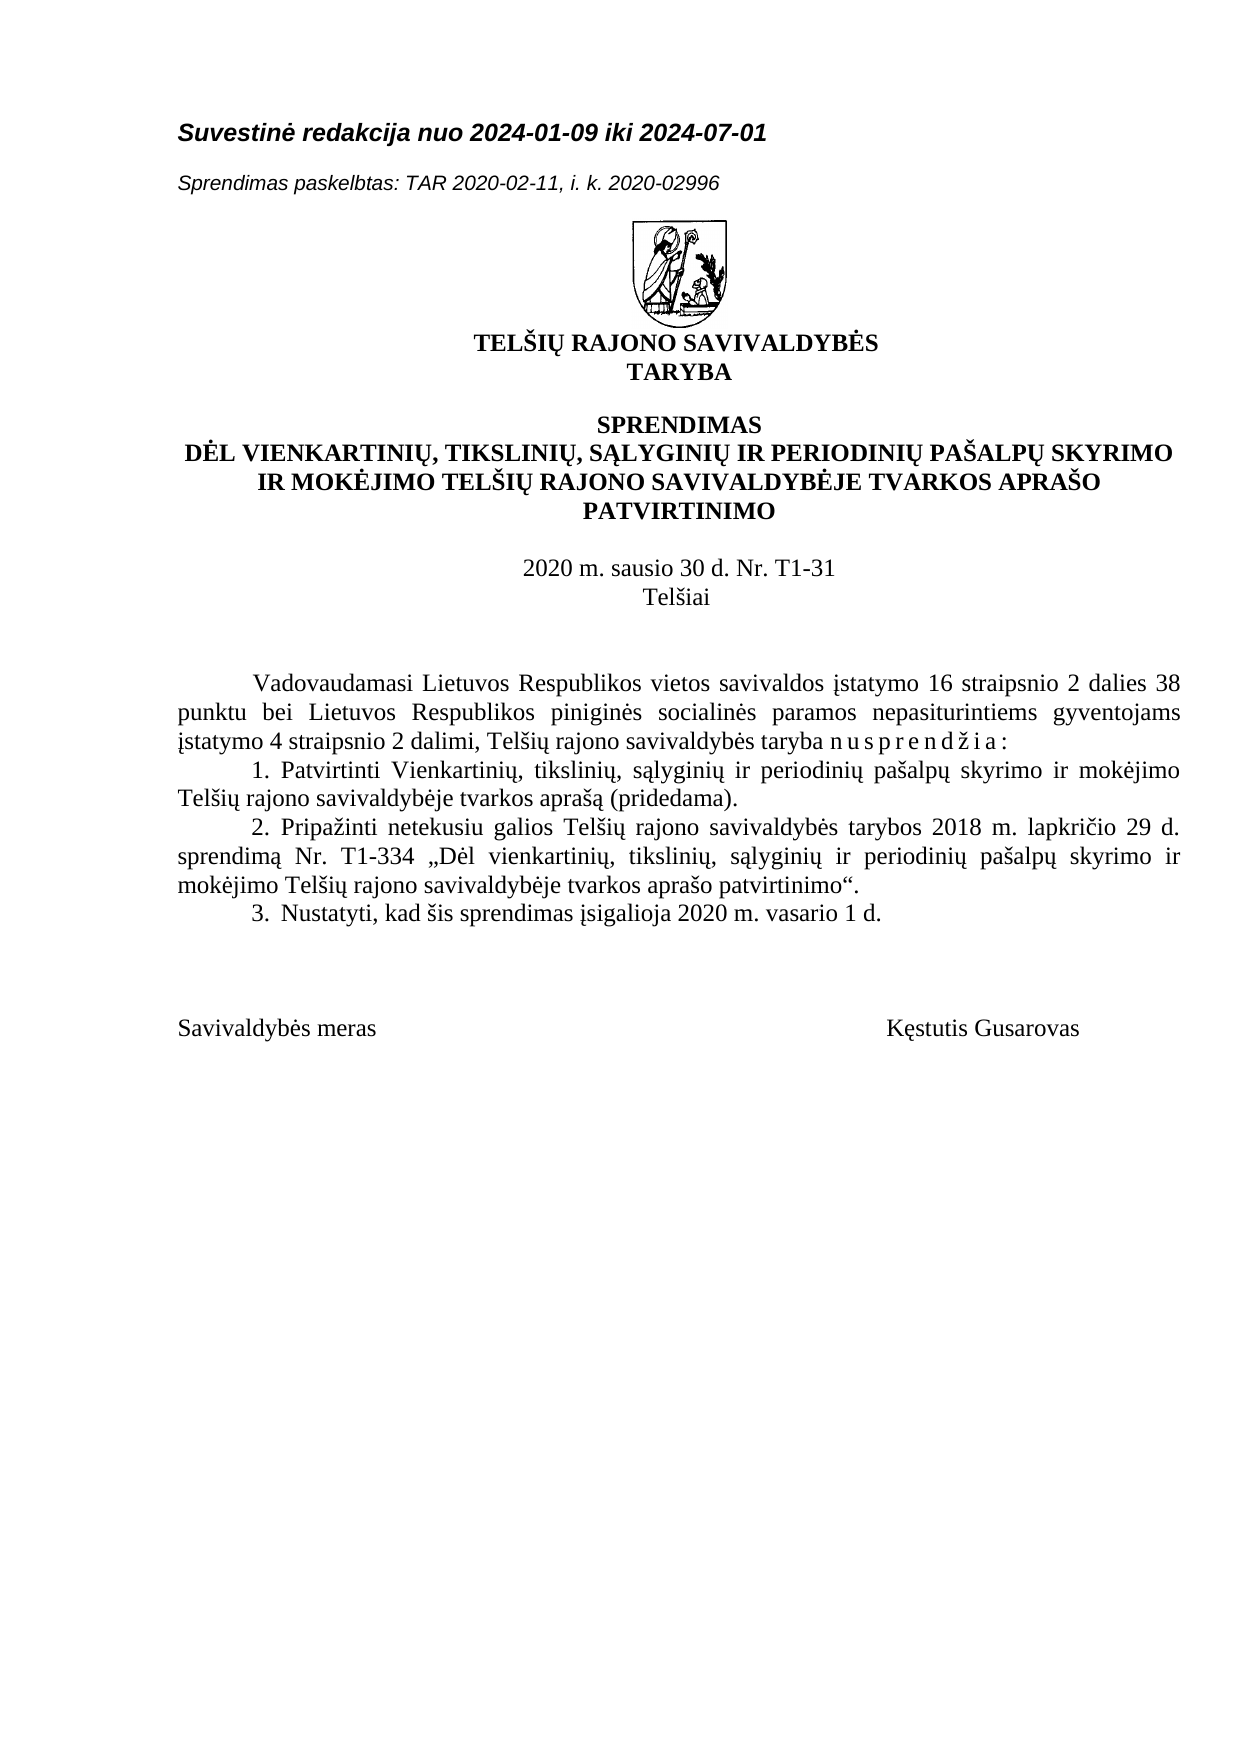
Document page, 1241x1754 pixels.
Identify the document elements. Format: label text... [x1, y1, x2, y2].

text 3. Nustatyti, kad šis sprendimas įsigalioja 2020 m. vasario 1 d. [177, 898, 1181, 927]
text Telšiai [177, 582, 1181, 611]
text 2. Pripažinti netekusiu galios Telšių rajono savivaldybės tarybos 2018 m. lapkričio 29 d. sprendimą Nr. T1-334 „Dėl vienkartinių, tikslinių, sąlyginių ir periodinių pašalpų skyrimo ir mokėjimo Telšių rajono savivaldybėje tvarkos aprašo patvirtinimo“. [177, 812, 1181, 898]
text Vadovaudamasi Lietuvos Respublikos vietos savivaldos įstatymo 16 straipsnio 2 dalies 38 punktu bei Lietuvos Respublikos piniginės socialinės paramos nepasiturintiems gyventojams įstatymo 4 straipsnio 2 dalimi, Telšių rajono savivaldybės taryba nusprendžia: [177, 668, 1181, 755]
text Savivaldybės meras Kęstutis Gusarovas [177, 1013, 1181, 1042]
text TARYBA [177, 357, 1181, 386]
text Sprendimas paskelbtas: TAR 2020-02-11, i. k. 2020-02996 [177, 171, 1181, 195]
text SPRENDIMAS [177, 410, 1181, 438]
text TELŠIŲ RAJONO SAVIVALDYBĖS [177, 328, 1181, 357]
text DĖL VIENKARTINIŲ, TIKSLINIŲ, SĄLYGINIŲ IR PERIODINIŲ PAŠALPŲ SKYRIMO IR MOKĖJIMO TELŠIŲ RAJONO SAVIVALDYBĖJE TVARKOS APRAŠO PATVIRTINIMO [177, 438, 1181, 525]
text Suvestinė redakcija nuo 2024-01-09 iki 2024-07-01 [177, 118, 1181, 147]
text 1. Patvirtinti Vienkartinių, tikslinių, sąlyginių ir periodinių pašalpų skyrimo ir mokėjimo Telšių rajono savivaldybėje tvarkos aprašą (pridedama). [177, 755, 1181, 812]
text 2020 m. sausio 30 d. Nr. T1-31 [177, 553, 1181, 582]
